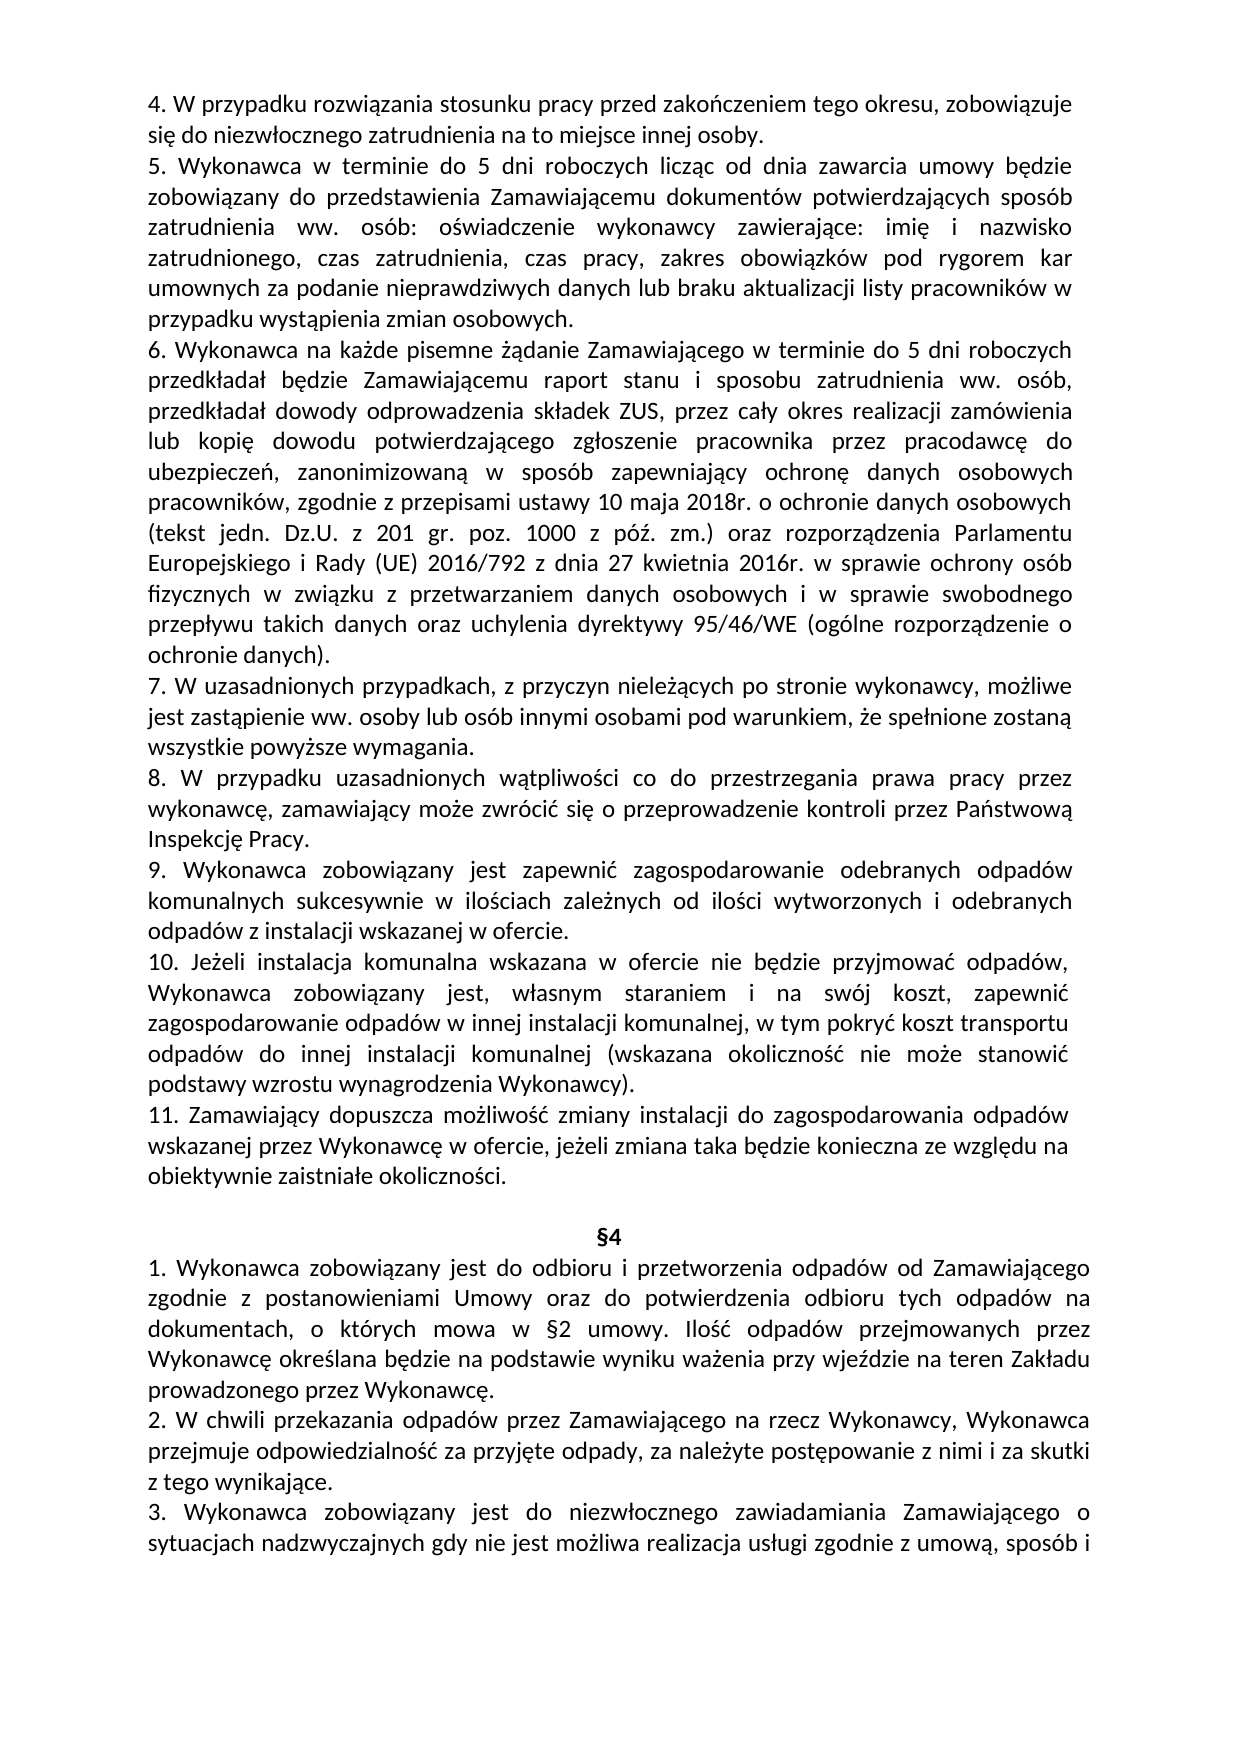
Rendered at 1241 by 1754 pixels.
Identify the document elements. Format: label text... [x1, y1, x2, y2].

text 10. Jeżeli instalacja komunalna wskazana w ofercie nie będzie przyjmować odpadów, Wykonawca zobowiązany jest, własnym staraniem i na swój koszt, zapewnić zagospodarowanie odpadów w innej instalacji komunalnej, w tym pokryć koszt transportu odpadów do innej instalacji komunalnej (wskazana okoliczność nie może stanowić podstawy wzrostu wynagrodzenia Wykonawcy). [148, 946, 1070, 1099]
list 3. Wykonawca zobowiązany jest do niezwłocznego zawiadamiania Zamawiającego o sytuacjach nadzwyczajnych gdy nie jest możliwa realizacja usługi zgodnie z umową, sposób i [148, 1496, 1092, 1557]
list 2. W chwili przekazania odpadów przez Zamawiającego na rzecz Wykonawcy, Wykonawca przejmuje odpowiedzialność za przyjęte odpady, za należyte postępowanie z nimi i za skutki z tego wynikające. [148, 1405, 1092, 1496]
text 6. Wykonawca na każde pisemne żądanie Zamawiającego w terminie do 5 dni roboczych przedkładał będzie Zamawiającemu raport stanu i sposobu zatrudnienia ww. osób, przedkładał dowody odprowadzenia składek ZUS, przez cały okres realizacji zamówienia lub kopię dowodu potwierdzającego zgłoszenie pracownika przez pracodawcę do ubezpieczeń, zanonimizowaną w sposób zapewniający ochronę danych osobowych pracowników, zgodnie z przepisami ustawy 10 maja 2018r. o ochronie danych osobowych (tekst jedn. Dz.U. z 201 gr. poz. 1000 z póź. zm.) oraz rozporządzenia Parlamentu Europejskiego i Rady (UE) 2016/792 z dnia 27 kwietnia 2016r. w sprawie ochrony osób fizycznych w związku z przetwarzaniem danych osobowych i w sprawie swobodnego przepływu takich danych oraz uchylenia dyrektywy 95/46/WE (ogólne rozporządzenie o ochronie danych). [148, 334, 1074, 669]
text 11. Zamawiający dopuszcza możliwość zmiany instalacji do zagospodarowania odpadów wskazanej przez Wykonawcę w ofercie, jeżeli zmiana taka będzie konieczna ze względu na obiektywnie zaistniałe okoliczności. [148, 1099, 1070, 1191]
text 8. W przypadku uzasadnionych wątpliwości co do przestrzegania prawa pracy przez wykonawcę, zamawiający może zwrócić się o przeprowadzenie kontroli przez Państwową Inspekcję Pracy. [148, 762, 1074, 854]
text 9. Wykonawca zobowiązany jest zapewnić zagospodarowanie odebranych odpadów komunalnych sukcesywnie w ilościach zależnych od ilości wytworzonych i odebranych odpadów z instalacji wskazanej w ofercie. [148, 854, 1074, 946]
text §4 [148, 1222, 1070, 1252]
text 7. W uzasadnionych przypadkach, z przyczyn nieleżących po stronie wykonawcy, możliwe jest zastąpienie ww. osoby lub osób innymi osobami pod warunkiem, że spełnione zostaną wszystkie powyższe wymagania. [148, 670, 1074, 762]
text 4. W przypadku rozwiązania stosunku pracy przed zakończeniem tego okresu, zobowiązuje się do niezwłocznego zatrudnienia na to miejsce innej osoby. [148, 89, 1074, 150]
list 1. Wykonawca zobowiązany jest do odbioru i przetworzenia odpadów od Zamawiającego zgodnie z postanowieniami Umowy oraz do potwierdzenia odbioru tych odpadów na dokumentach, o których mowa w §2 umowy. Ilość odpadów przejmowanych przez Wykonawcę określana będzie na podstawie wyniku ważenia przy wjeździe na teren Zakładu prowadzonego przez Wykonawcę. [148, 1252, 1092, 1405]
text 5. Wykonawca w terminie do 5 dni roboczych licząc od dnia zawarcia umowy będzie zobowiązany do przedstawienia Zamawiającemu dokumentów potwierdzających sposób zatrudnienia ww. osób: oświadczenie wykonawcy zawierające: imię i nazwisko zatrudnionego, czas zatrudnienia, czas pracy, zakres obowiązków pod rygorem kar umownych za podanie nieprawdziwych danych lub braku aktualizacji listy pracowników w przypadku wystąpienia zmian osobowych. [148, 150, 1074, 333]
